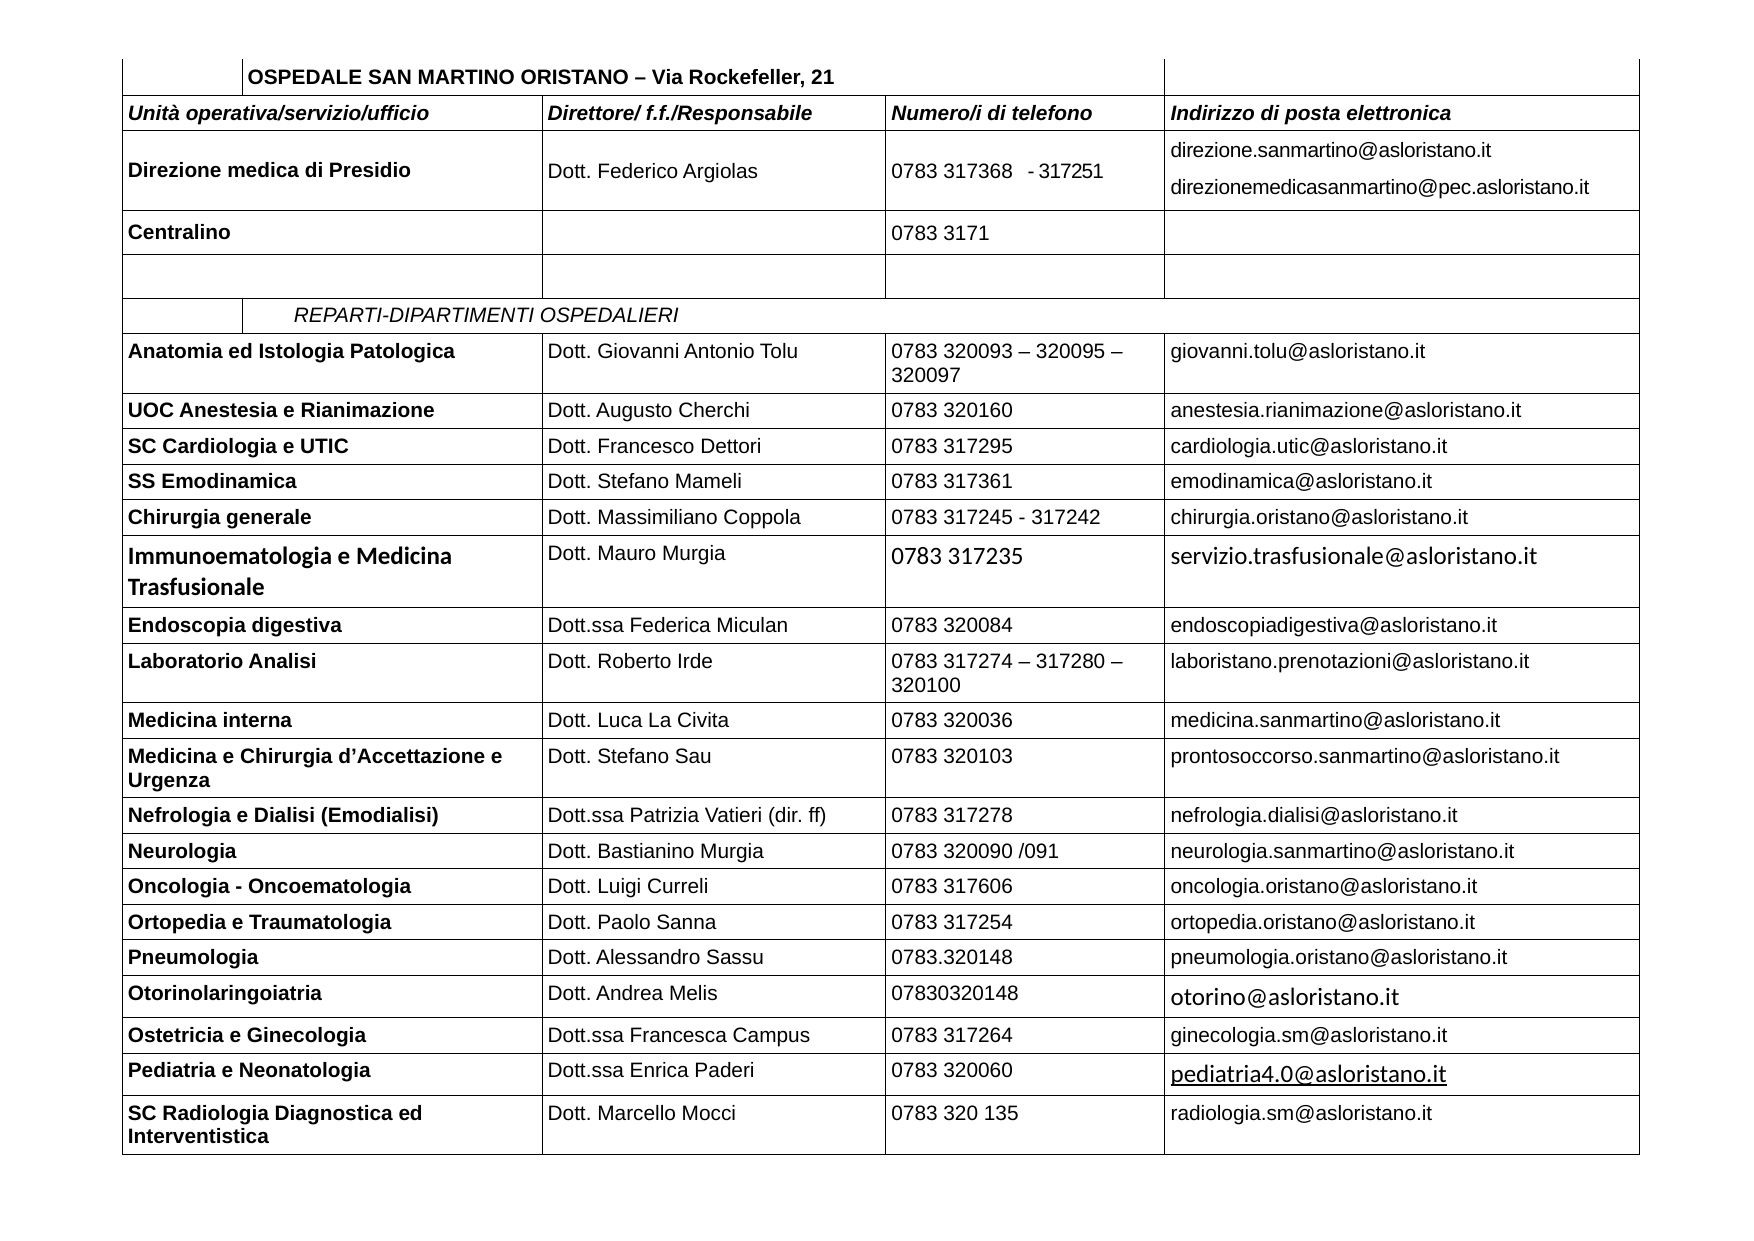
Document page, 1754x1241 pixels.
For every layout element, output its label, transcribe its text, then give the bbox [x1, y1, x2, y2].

table_cell 0783 3171 [886, 211, 1164, 254]
table_cell 0783 317606 [886, 869, 1164, 904]
table_cell Dott.ssa Patrizia Vatieri (dir. ff) [543, 798, 885, 833]
table_cell Dott. Luca La Civita [543, 703, 885, 738]
table_cell Dott.ssa Federica Miculan [543, 608, 885, 643]
table_cell Nefrologia e Dialisi (Emodialisi) [123, 798, 542, 833]
table_cell Neurologia [123, 834, 542, 868]
table_cell 0783 317368 - 317251 [886, 131, 1164, 210]
table_cell 0783 317295 [886, 429, 1164, 463]
table_cell otorino@asloristano.it [1165, 976, 1639, 1017]
table_cell ortopedia.oristano@asloristano.it [1165, 905, 1639, 939]
table_cell Medicina e Chirurgia d’Accettazione e Urgenza [123, 739, 542, 797]
table_cell Direttore/ f.f./Responsabile [543, 96, 885, 130]
table_header [123, 59, 242, 94]
table_cell Dott. Francesco Dettori [543, 429, 885, 463]
table_cell 0783 317254 [886, 905, 1164, 939]
table_cell Dott. Mauro Murgia [543, 536, 885, 607]
table_cell Anatomia ed Istologia Patologica [123, 334, 542, 392]
table_cell prontosoccorso.sanmartino@asloristano.it [1165, 739, 1639, 797]
table_cell anestesia.rianimazione@asloristano.it [1165, 394, 1639, 428]
table_cell 07830320148 [886, 976, 1164, 1017]
table_cell Dott. Andrea Melis [543, 976, 885, 1017]
table_cell Laboratorio Analisi [123, 644, 542, 702]
table_cell Dott. Luigi Curreli [543, 869, 885, 904]
table_cell pediatria4.0@asloristano.it [1165, 1054, 1639, 1094]
table_cell [123, 299, 242, 333]
table_cell Medicina interna [123, 703, 542, 738]
table_cell Dott. Federico Argiolas [543, 131, 885, 210]
table_cell laboristano.prenotazioni@asloristano.it [1165, 644, 1639, 702]
table_cell medicina.sanmartino@asloristano.it [1165, 703, 1639, 738]
table_cell [1165, 211, 1639, 254]
table_cell Dott.ssa Enrica Paderi [543, 1054, 885, 1094]
table_cell Dott. Marcello Mocci [543, 1096, 885, 1154]
table_cell Dott. Stefano Sau [543, 739, 885, 797]
table_cell giovanni.tolu@asloristano.it [1165, 334, 1639, 392]
table_cell 0783 317235 [886, 536, 1164, 607]
table_cell radiologia.sm@asloristano.it [1165, 1096, 1639, 1154]
table_cell Dott. Paolo Sanna [543, 905, 885, 939]
table_cell endoscopiadigestiva@asloristano.it [1165, 608, 1639, 643]
table_cell Numero/i di telefono [886, 96, 1164, 130]
table_cell SC Radiologia Diagnostica ed Interventistica [123, 1096, 542, 1154]
table_cell 0783 317274 – 317280 – 320100 [886, 644, 1164, 702]
table_cell [543, 255, 885, 297]
table_cell 0783 320090 /091 [886, 834, 1164, 868]
table_cell Dott. Bastianino Murgia [543, 834, 885, 868]
table_cell Endoscopia digestiva [123, 608, 542, 643]
table_cell [543, 211, 885, 254]
table_cell Dott.ssa Francesca Campus [543, 1018, 885, 1052]
table_cell [1165, 255, 1639, 297]
table_cell Dott. Alessandro Sassu [543, 940, 885, 975]
table_cell ginecologia.sm@asloristano.it [1165, 1018, 1639, 1052]
table_cell cardiologia.utic@asloristano.it [1165, 429, 1639, 463]
table_cell neurologia.sanmartino@asloristano.it [1165, 834, 1639, 868]
table_cell direzione.sanmartino@asloristano.it direzionemedicasanmartino@pec.asloristano.it [1165, 131, 1639, 210]
table_cell SC Cardiologia e UTIC [123, 429, 542, 463]
table_cell servizio.trasfusionale@asloristano.it [1165, 536, 1639, 607]
table_cell UOC Anestesia e Rianimazione [123, 394, 542, 428]
table_cell Direzione medica di Presidio [123, 131, 542, 210]
table_cell oncologia.oristano@asloristano.it [1165, 869, 1639, 904]
table_cell Dott. Giovanni Antonio Tolu [543, 334, 885, 392]
table_cell 0783 317278 [886, 798, 1164, 833]
table_cell Centralino [123, 211, 542, 254]
table_cell Indirizzo di posta elettronica [1165, 96, 1639, 130]
table_cell SS Emodinamica [123, 465, 542, 499]
table_cell Pediatria e Neonatologia [123, 1054, 542, 1094]
table_cell chirurgia.oristano@asloristano.it [1165, 500, 1639, 534]
table_cell 0783.320148 [886, 940, 1164, 975]
table_cell pneumologia.oristano@asloristano.it [1165, 940, 1639, 975]
table_cell 0783 317264 [886, 1018, 1164, 1052]
table_cell 0783 320103 [886, 739, 1164, 797]
table_cell 0783 320084 [886, 608, 1164, 643]
table_cell 0783 317361 [886, 465, 1164, 499]
table_cell REPARTI-DIPARTIMENTI OSPEDALIERI [243, 299, 1639, 333]
table_cell Chirurgia generale [123, 500, 542, 534]
table_cell Ortopedia e Traumatologia [123, 905, 542, 939]
table_cell nefrologia.dialisi@asloristano.it [1165, 798, 1639, 833]
table_cell 0783 320160 [886, 394, 1164, 428]
table_cell Dott. Roberto Irde [543, 644, 885, 702]
table_cell Pneumologia [123, 940, 542, 975]
table_cell Oncologia - Oncoematologia [123, 869, 542, 904]
table_cell [123, 255, 542, 297]
table_cell Dott. Massimiliano Coppola [543, 500, 885, 534]
table_cell 0783 317245 - 317242 [886, 500, 1164, 534]
table_cell 0783 320060 [886, 1054, 1164, 1094]
table_header [1165, 59, 1639, 94]
table_cell Unità operativa/servizio/ufficio [123, 96, 542, 130]
table_cell 0783 320093 – 320095 – 320097 [886, 334, 1164, 392]
table_cell Ostetricia e Ginecologia [123, 1018, 542, 1052]
table_header OSPEDALE SAN MARTINO ORISTANO – Via Rockefeller, 21 [243, 59, 1164, 94]
table_cell emodinamica@asloristano.it [1165, 465, 1639, 499]
table_cell 0783 320 135 [886, 1096, 1164, 1154]
table_cell Otorinolaringoiatria [123, 976, 542, 1017]
table_cell Dott. Augusto Cherchi [543, 394, 885, 428]
table_cell Immunoematologia e Medicina Trasfusionale [123, 536, 542, 607]
table_cell [886, 255, 1164, 297]
table_cell Dott. Stefano Mameli [543, 465, 885, 499]
table_cell 0783 320036 [886, 703, 1164, 738]
